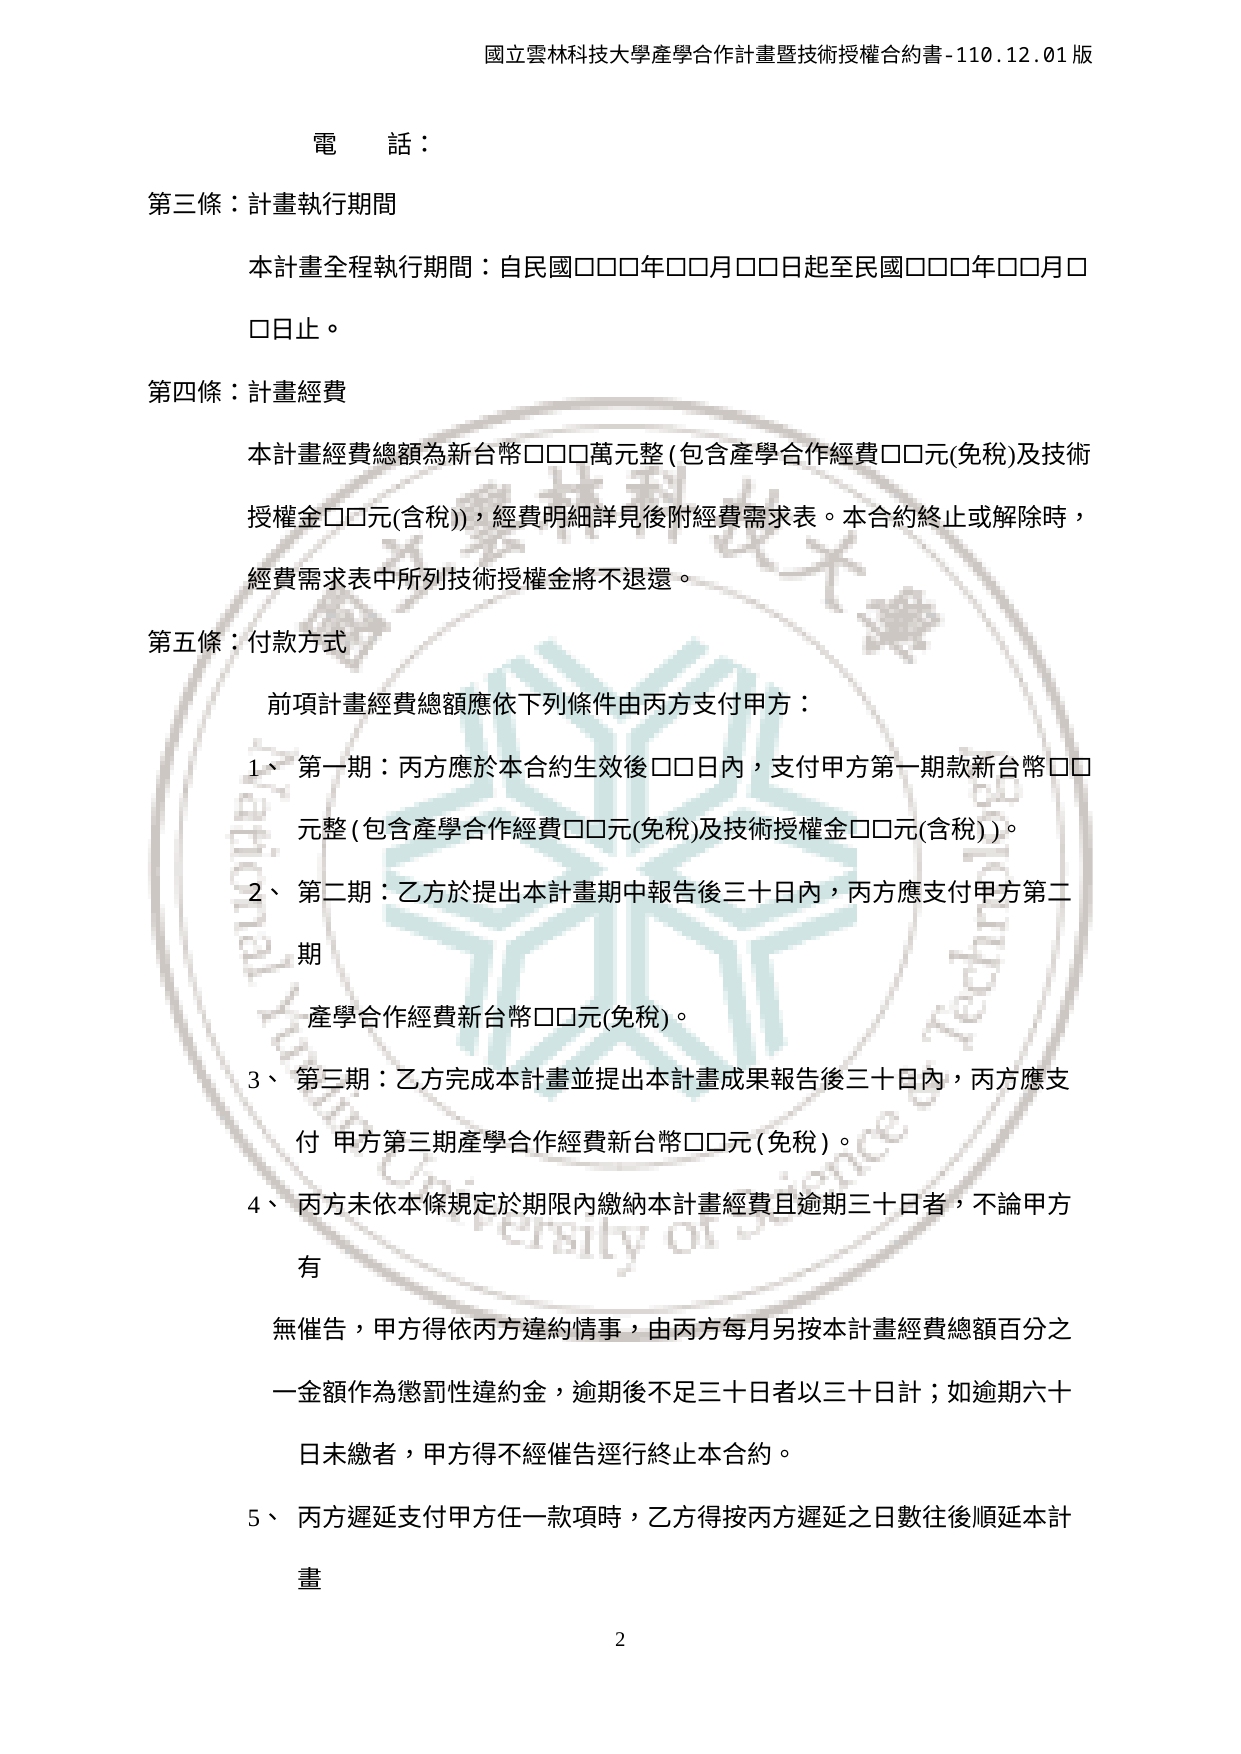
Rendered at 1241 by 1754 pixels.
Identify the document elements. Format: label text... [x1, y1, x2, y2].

text 第四條：計畫經費 [148, 349, 1092, 397]
list 丙方遲延支付甲方任一款項時，乙方得按丙方遲延之日數往後順延本計畫 [247, 1474, 1092, 1599]
text 一金額作為懲罰性違約金，逾期後不足三十日者以三十日計；如逾期六十日未繳者，甲方得不經催告逕行終止本合約。 [248, 1349, 1092, 1474]
text 本計畫全程執行期間：自民國年月日起至民國年月日止。 [248, 224, 1092, 349]
text 第三條：計畫執行期間 [148, 161, 1092, 224]
text 電 話： [223, 120, 1092, 161]
text 無催告，甲方得依丙方違約情事，由丙方每月另按本計畫經費總額百分之 [248, 1342, 1092, 1349]
